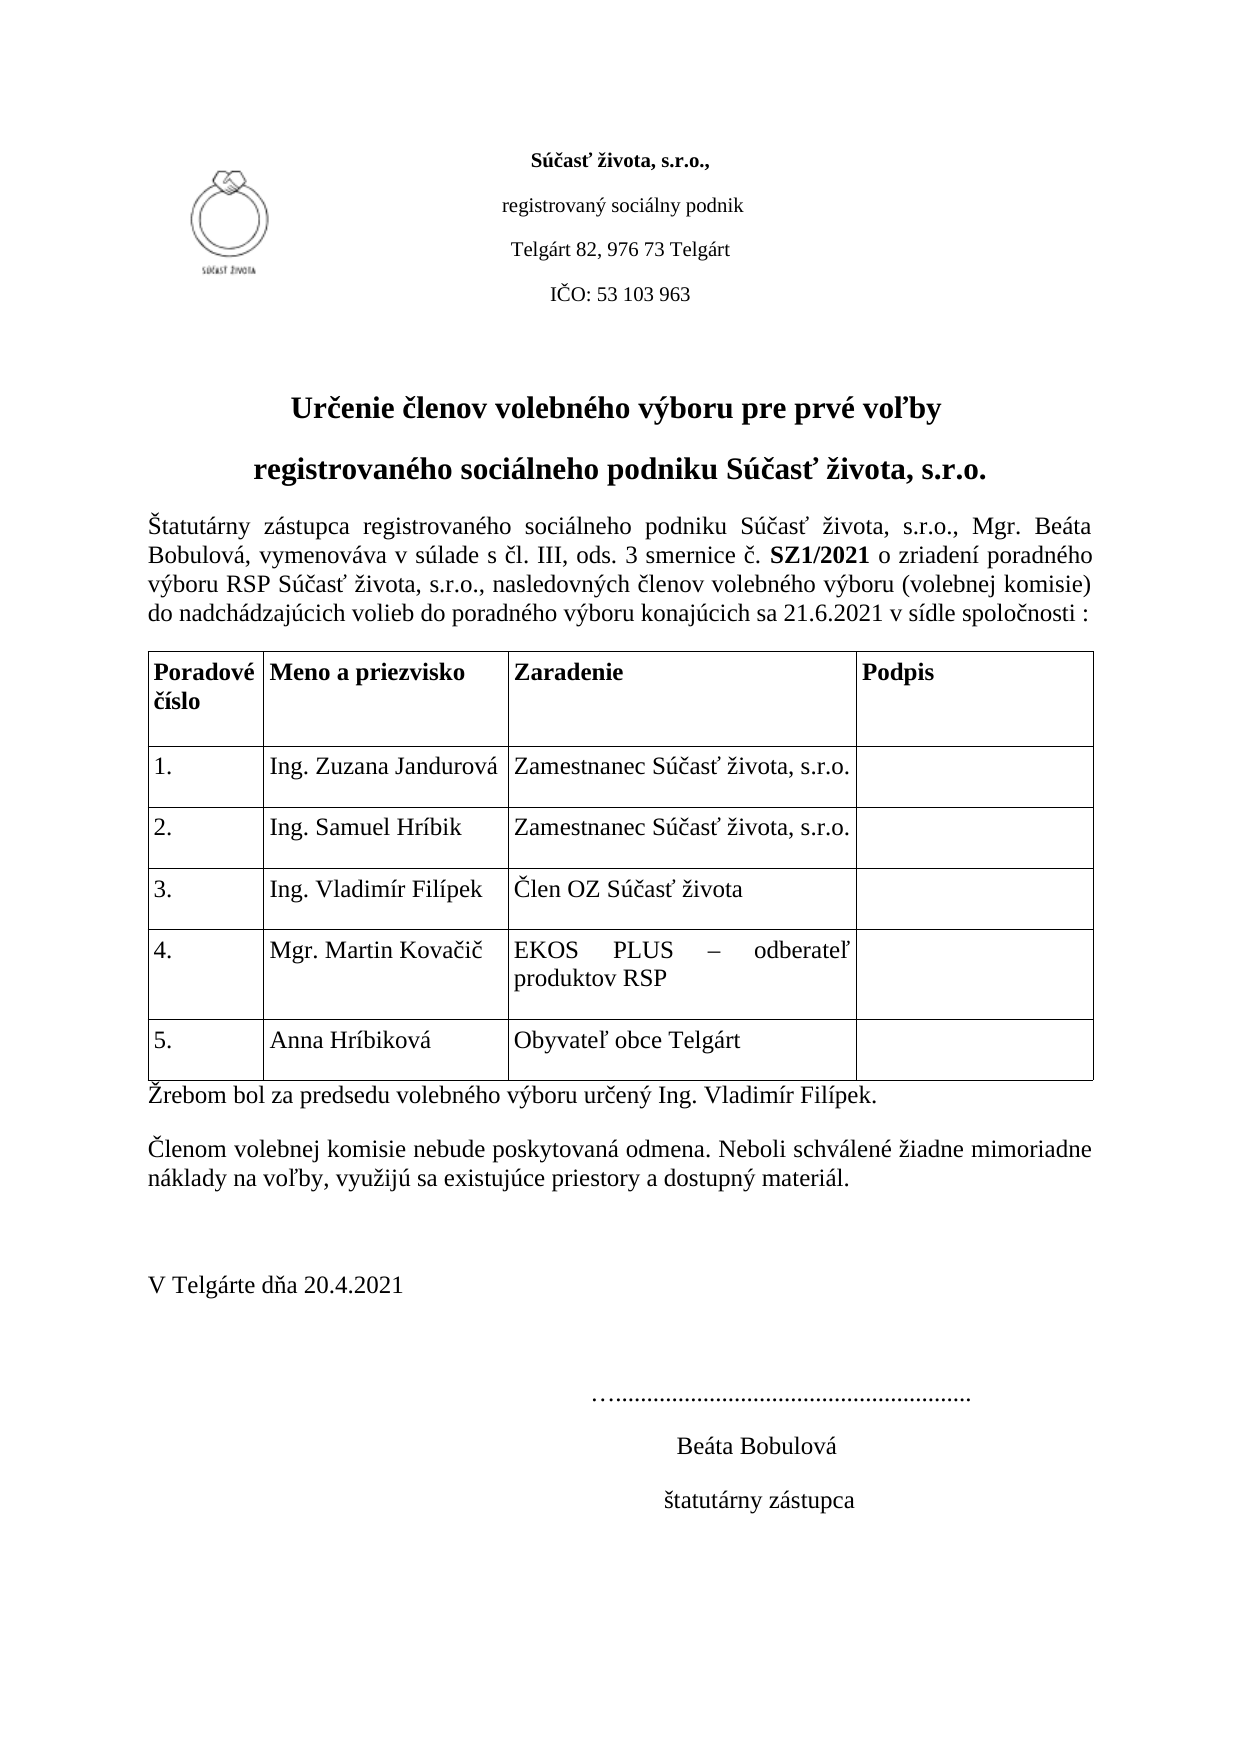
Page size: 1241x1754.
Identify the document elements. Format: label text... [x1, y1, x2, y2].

table_cell Anna Hríbiková [264, 1020, 508, 1080]
table_cell Ing. Samuel Hríbik [264, 808, 508, 868]
table_cell Zamestnanec Súčasť života, s.r.o. [509, 747, 856, 807]
table_cell [857, 808, 1093, 868]
text Štatutárny zástupca registrovaného sociálneho podniku Súčasť života, s.r.o., Mgr. Beáta Bobulová, vymenováva v súlade s čl. III, ods. 3 smernice č. SZ1/2021 o zriadení poradného výboru RSP Súčasť života, s.r.o., nasledovných členov volebného výboru (volebnej komisie) do nadchádzajúcich volieb do poradného výboru konajúcich sa 21.6.2021 v sídle spoločnosti : [148, 511, 1093, 626]
table_cell 3. [149, 869, 263, 929]
table_cell Ing. Zuzana Jandurová [264, 747, 508, 807]
text registrovaného sociálneho podniku Súčasť života, s.r.o. [148, 451, 1093, 486]
table_header Meno a priezvisko [264, 652, 508, 746]
table_cell [857, 747, 1093, 807]
table_cell [857, 1020, 1093, 1080]
table_cell 1. [149, 747, 263, 807]
table_cell Člen OZ Súčasť života [509, 869, 856, 929]
table_cell Ing. Vladimír Filípek [264, 869, 508, 929]
text štatutárny zástupca [148, 1485, 1093, 1514]
text V Telgárte dňa 20.4.2021 [148, 1270, 1093, 1299]
table_cell Zamestnanec Súčasť života, s.r.o. [509, 808, 856, 868]
text Členom volebnej komisie nebude poskytovaná odmena. Neboli schválené žiadne mimoriadne náklady na voľby, využijú sa existujúce priestory a dostupný materiál. [148, 1134, 1093, 1191]
table_cell EKOS PLUS – odberateľ produktov RSP [509, 930, 856, 1019]
text Určenie členov volebného výboru pre prvé voľby [148, 389, 1093, 426]
table_header Zaradenie [509, 652, 856, 746]
table_cell Obyvateľ obce Telgárt [509, 1020, 856, 1080]
table_cell 5. [149, 1020, 263, 1080]
table_header Poradové číslo [149, 652, 263, 746]
text Beáta Bobulová [148, 1431, 1093, 1460]
table_header Podpis [857, 652, 1093, 746]
table_cell [857, 930, 1093, 1019]
text …......................................................... [148, 1378, 1093, 1406]
text Žrebom bol za predsedu volebného výboru určený Ing. Vladimír Filípek. [148, 1081, 1093, 1109]
table_cell [857, 869, 1093, 929]
table_cell 4. [149, 930, 263, 1019]
picture [163, 151, 288, 294]
table_cell 2. [149, 808, 263, 868]
table_cell Mgr. Martin Kovačič [264, 930, 508, 1019]
